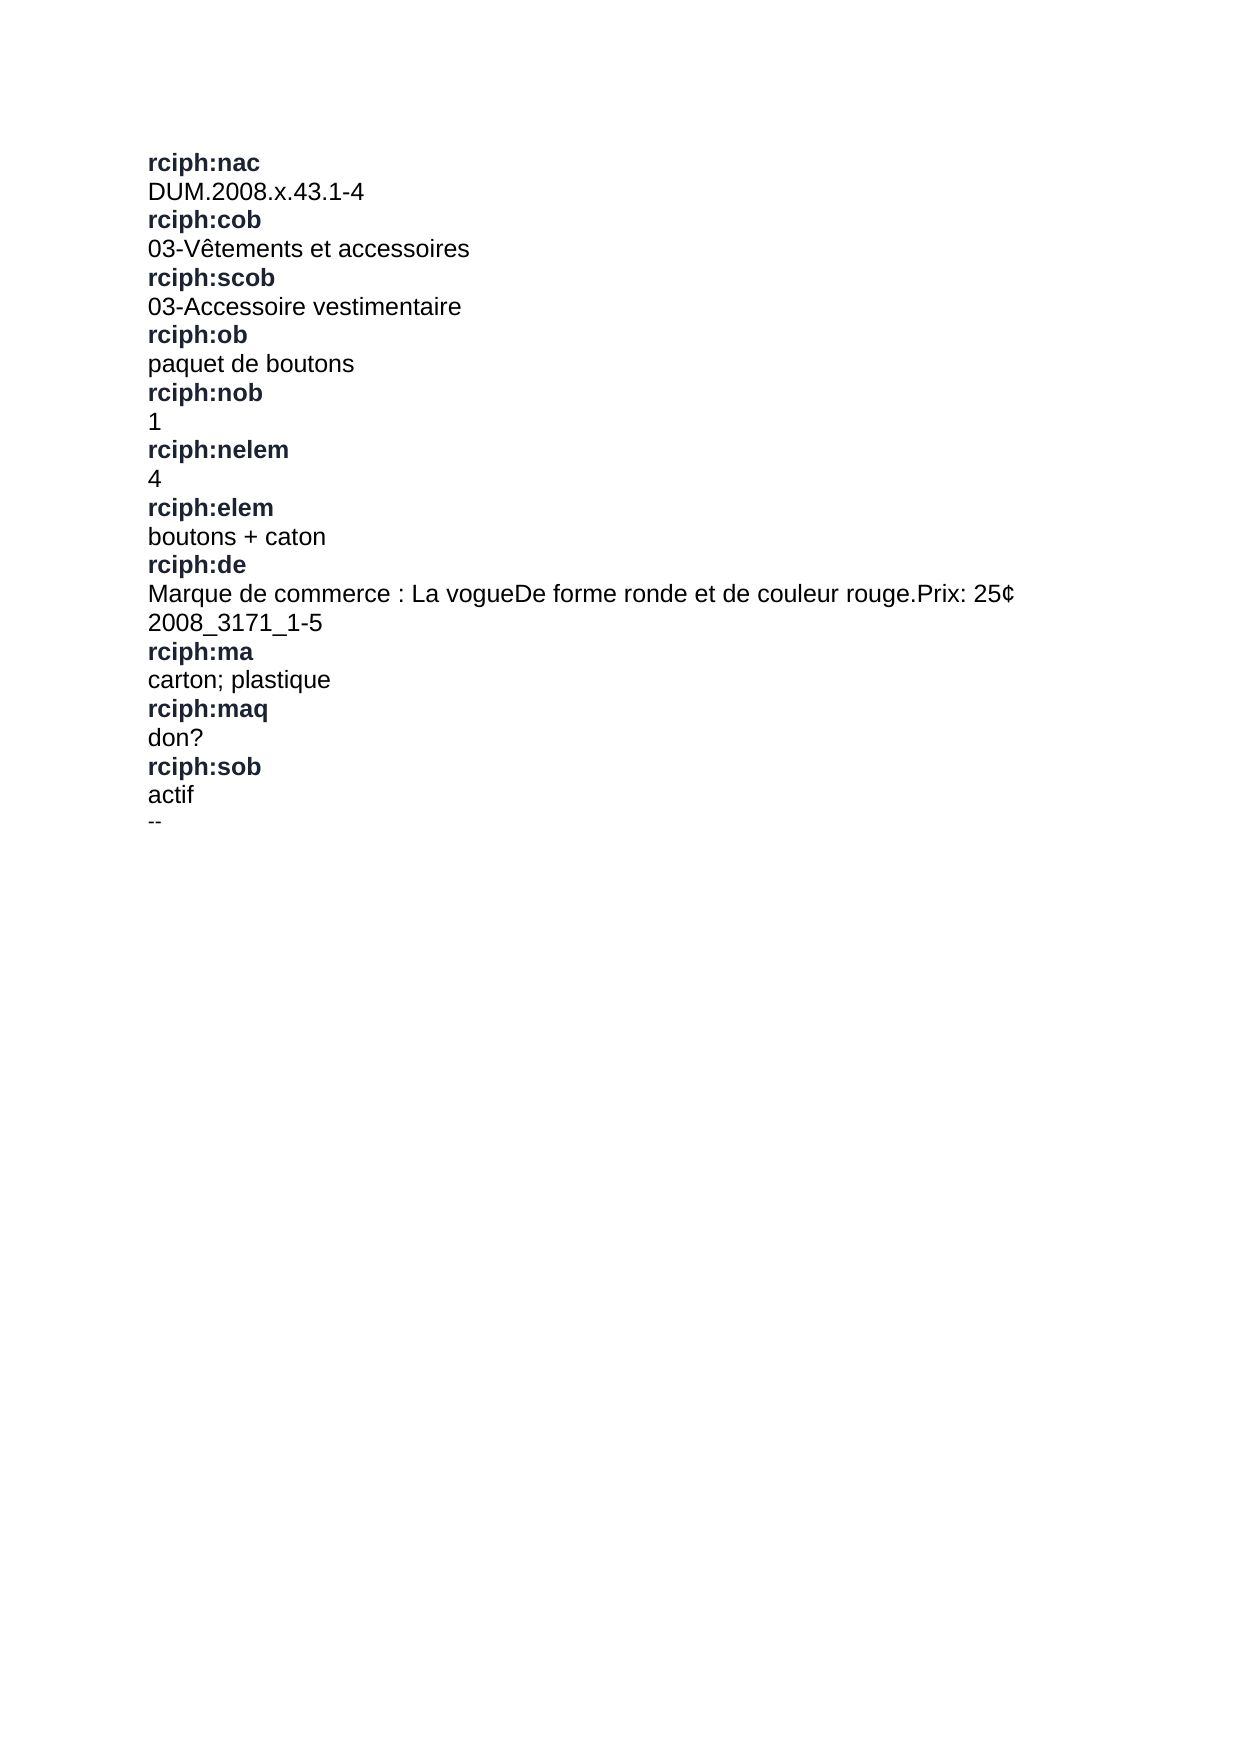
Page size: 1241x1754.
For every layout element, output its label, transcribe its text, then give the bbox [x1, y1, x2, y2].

text actif [148, 780, 1092, 809]
text rciph:maq [148, 694, 1092, 723]
text boutons + caton [148, 521, 1092, 550]
text 4 [148, 464, 1092, 493]
text -- [148, 809, 1092, 833]
text rciph:elem [148, 493, 1092, 521]
text rciph:scob [148, 263, 1092, 291]
text 03-Vêtements et accessoires [148, 234, 1092, 263]
text rciph:nob [148, 378, 1092, 406]
text rciph:nac [148, 148, 1092, 176]
text carton; plastique [148, 665, 1092, 694]
text rciph:sob [148, 751, 1092, 780]
text rciph:ma [148, 636, 1092, 665]
text rciph:ob [148, 320, 1092, 349]
text DUM.2008.x.43.1-4 [148, 176, 1092, 205]
text 1 [148, 406, 1092, 435]
text don? [148, 723, 1092, 751]
text paquet de boutons [148, 349, 1092, 378]
text Marque de commerce : La vogueDe forme ronde et de couleur rouge.Prix: 25¢ 2008_3171_1-5 [148, 579, 1092, 636]
text rciph:de [148, 550, 1092, 579]
text 03-Accessoire vestimentaire [148, 291, 1092, 320]
text rciph:cob [148, 205, 1092, 234]
text rciph:nelem [148, 435, 1092, 464]
